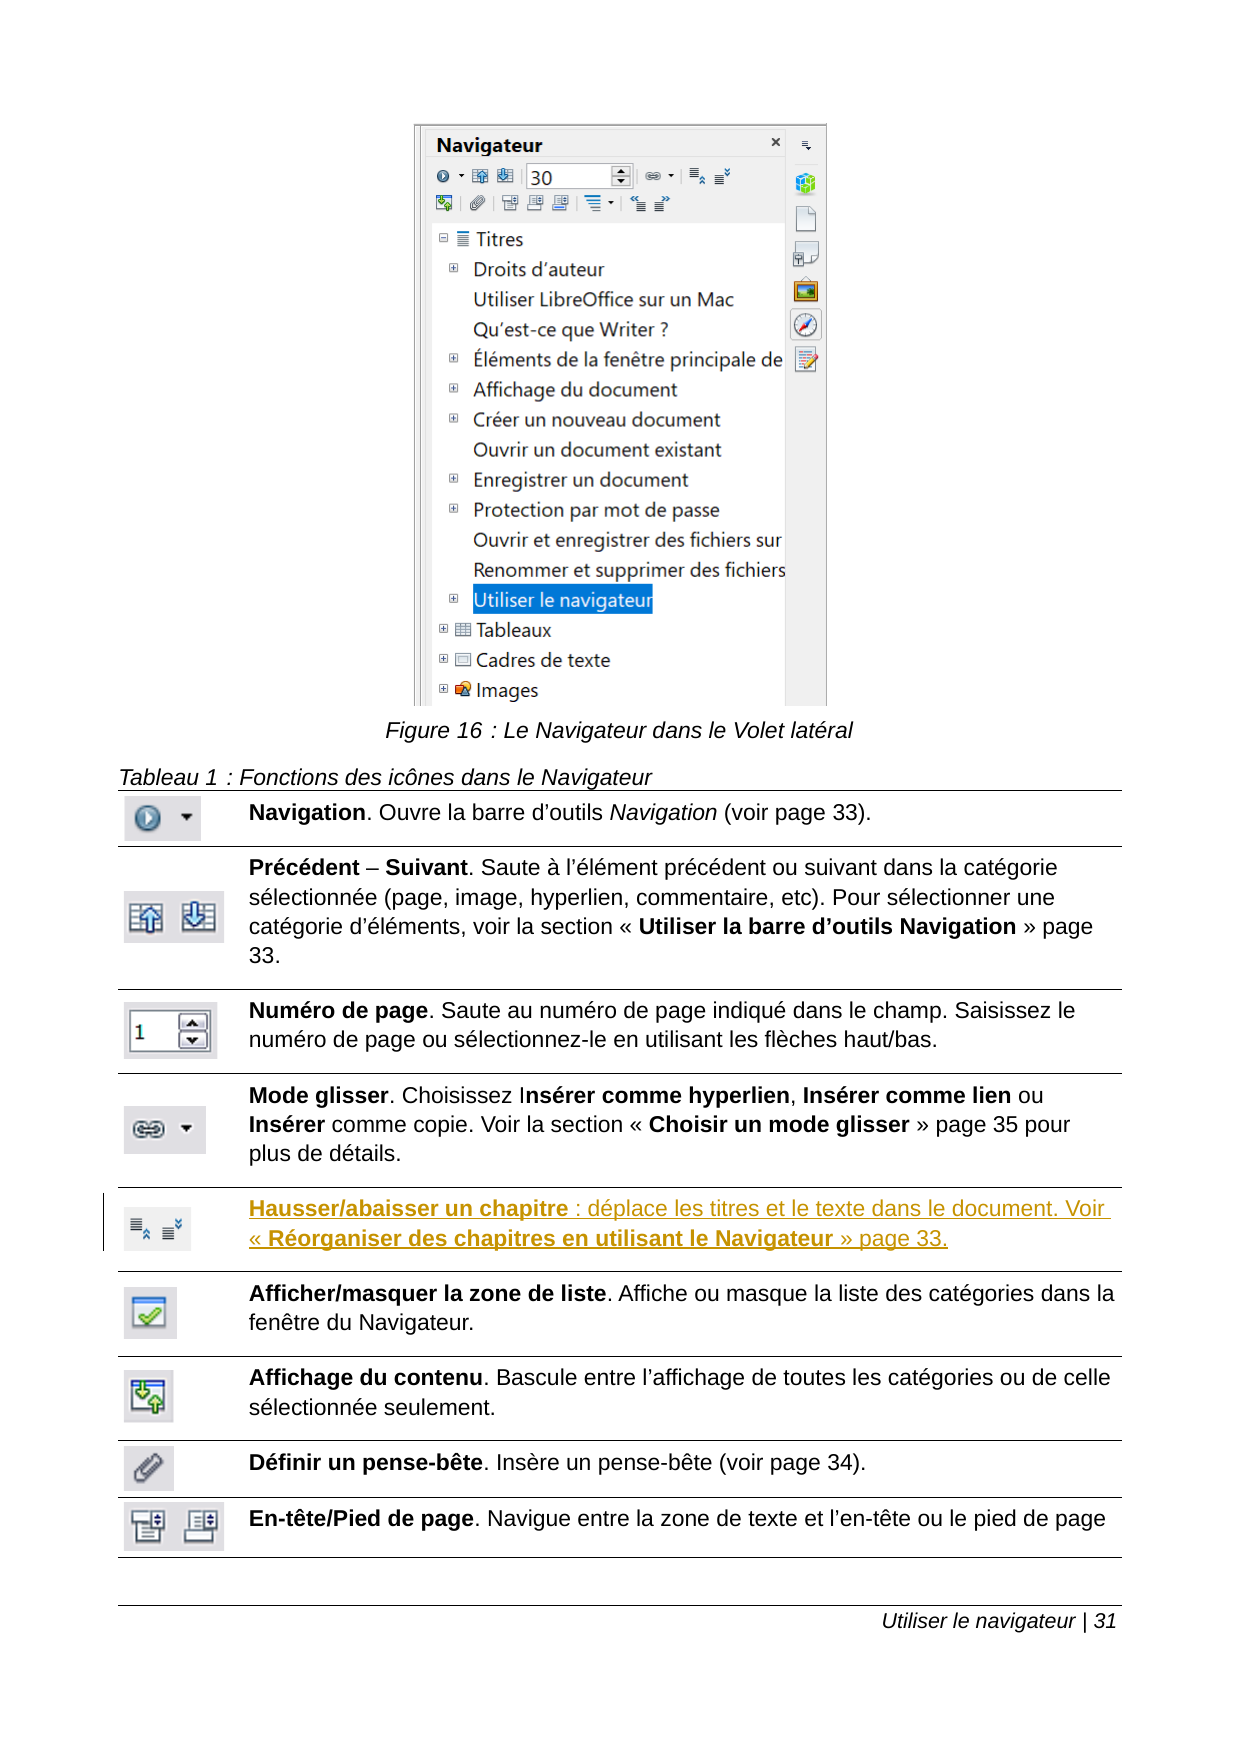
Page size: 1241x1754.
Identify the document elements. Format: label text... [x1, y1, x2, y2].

table_cell [118, 1272, 243, 1356]
table_cell En-tête/Pied de page. Navigue entre la zone de texte et l’en-tête ou le pied de page [243, 1498, 1122, 1557]
table_cell Hausser/abaisser un chapitre : déplace les titres et le texte dans le document. Voir « Réorganiser des chapitres en utilisant le Navigateur » page 33. [243, 1188, 1122, 1271]
text Tableau 1 : Fonctions des icônes dans le Navigateur [118, 764, 1122, 790]
picture [123, 1207, 192, 1251]
picture [413, 123, 827, 706]
table_cell Précédent – Suivant. Saute à l’élément précédent ou suivant dans la catégorie sélectionnée (page, image, hyperlien, commentaire, etc). Pour sélectionner une catégorie d’éléments, voir la section « Utiliser la barre d’outils Navigation » page 33. [243, 847, 1122, 988]
table_cell Numéro de page. Saute au numéro de page indiqué dans le champ. Saisissez le numéro de page ou sélectionnez-le en utilisant les flèches haut/bas. [243, 990, 1122, 1073]
picture [123, 1502, 225, 1551]
picture [123, 1287, 177, 1339]
picture [123, 1106, 206, 1154]
table_header [118, 791, 243, 846]
picture [123, 796, 201, 841]
table_cell Affichage du contenu. Bascule entre l’affichage de toutes les catégories ou de celle sélectionnée seulement. [243, 1357, 1122, 1440]
picture [123, 1002, 218, 1059]
table_cell Mode glisser. Choisissez Insérer comme hyperlien, Insérer comme lien ou Insérer comme copie. Voir la section « Choisir un mode glisser » page 35 pour plus de détails. [243, 1074, 1122, 1187]
table_cell [118, 1441, 243, 1497]
table_cell Figure 16 : Le Navigateur dans le Volet latéral [118, 712, 1122, 749]
table_cell [118, 1498, 243, 1557]
table_cell Afficher/masquer la zone de liste. Affiche ou masque la liste des catégories dans la fenêtre du Navigateur. [243, 1272, 1122, 1356]
table_cell [118, 1188, 243, 1271]
table_cell [118, 1074, 243, 1187]
table_header [118, 118, 1122, 712]
picture [123, 1446, 174, 1491]
table_cell [118, 990, 243, 1073]
table_header Navigation. Ouvre la barre d’outils Navigation (voir page 33). [243, 791, 1122, 846]
table_cell [118, 1357, 243, 1440]
table_cell [118, 847, 243, 988]
picture [123, 891, 225, 943]
table_cell Définir un pense-bête. Insère un pense-bête (voir page 34). [243, 1441, 1122, 1497]
picture [123, 1370, 176, 1425]
